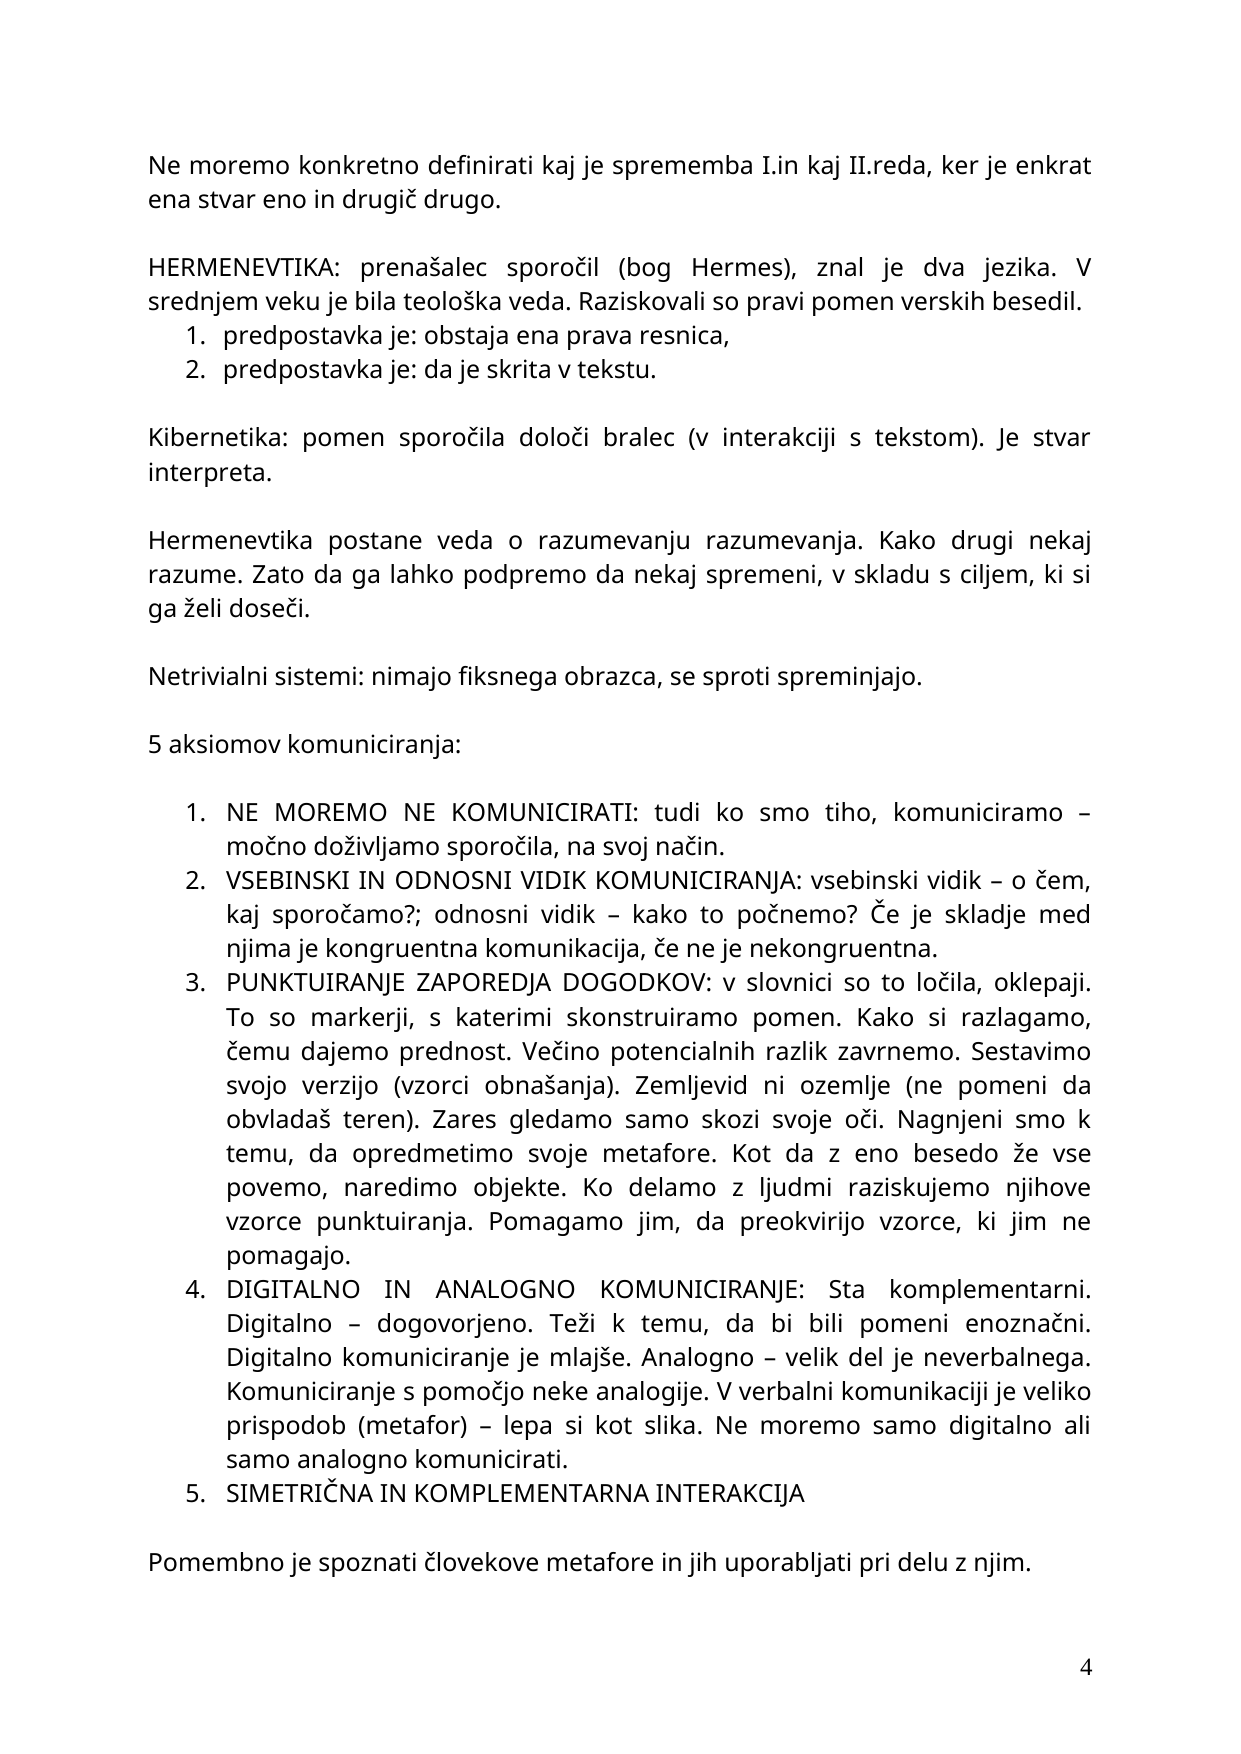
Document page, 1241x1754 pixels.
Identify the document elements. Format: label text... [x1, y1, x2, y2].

list VSEBINSKI IN ODNOSNI VIDIK KOMUNICIRANJA: vsebinski vidik – o čem, kaj sporočamo?; odnosni vidik – kako to počnemo? Če je skladje med njima je kongruentna komunikacija, če ne je nekongruentna. [185, 863, 1093, 965]
text Kibernetika: pomen sporočila določi bralec (v interakciji s tekstom). Je stvar interpreta. [148, 420, 1093, 488]
list SIMETRIČNA IN KOMPLEMENTARNA INTERAKCIJA [185, 1476, 1093, 1510]
list NE MOREMO NE KOMUNICIRATI: tudi ko smo tiho, komuniciramo – močno doživljamo sporočila, na svoj način. [185, 795, 1093, 863]
list predpostavka je: obstaja ena prava resnica, [185, 318, 1093, 352]
text HERMENEVTIKA: prenašalec sporočil (bog Hermes), znal je dva jezika. V srednjem veku je bila teološka veda. Raziskovali so pravi pomen verskih besedil. [148, 250, 1093, 318]
list predpostavka je: da je skrita v tekstu. [185, 352, 1093, 386]
text Ne moremo konkretno definirati kaj je sprememba I.in kaj II.reda, ker je enkrat ena stvar eno in drugič drugo. [148, 148, 1093, 216]
list PUNKTUIRANJE ZAPOREDJA DOGODKOV: v slovnici so to ločila, oklepaji. To so markerji, s katerimi skonstruiramo pomen. Kako si razlagamo, čemu dajemo prednost. Večino potencialnih razlik zavrnemo. Sestavimo svojo verzijo (vzorci obnašanja). Zemljevid ni ozemlje (ne pomeni da obvladaš teren). Zares gledamo samo skozi svoje oči. Nagnjeni smo k temu, da opredmetimo svoje metafore. Kot da z eno besedo že vse povemo, naredimo objekte. Ko delamo z ljudmi raziskujemo njihove vzorce punktuiranja. Pomagamo jim, da preokvirijo vzorce, ki jim ne pomagajo. [185, 965, 1093, 1272]
text Pomembno je spoznati človekove metafore in jih uporabljati pri delu z njim. [148, 1544, 1093, 1578]
list DIGITALNO IN ANALOGNO KOMUNICIRANJE: Sta komplementarni. Digitalno – dogovorjeno. Teži k temu, da bi bili pomeni enoznačni. Digitalno komuniciranje je mlajše. Analogno – velik del je neverbalnega. Komuniciranje s pomočjo neke analogije. V verbalni komunikaciji je veliko prispodob (metafor) – lepa si kot slika. Ne moremo samo digitalno ali samo analogno komunicirati. [185, 1272, 1093, 1476]
text Hermenevtika postane veda o razumevanju razumevanja. Kako drugi nekaj razume. Zato da ga lahko podpremo da nekaj spremeni, v skladu s ciljem, ki si ga želi doseči. [148, 522, 1093, 624]
text Netrivialni sistemi: nimajo fiksnega obrazca, se sproti spreminjajo. [148, 658, 1093, 693]
text 5 aksiomov komuniciranja: [148, 727, 1093, 761]
